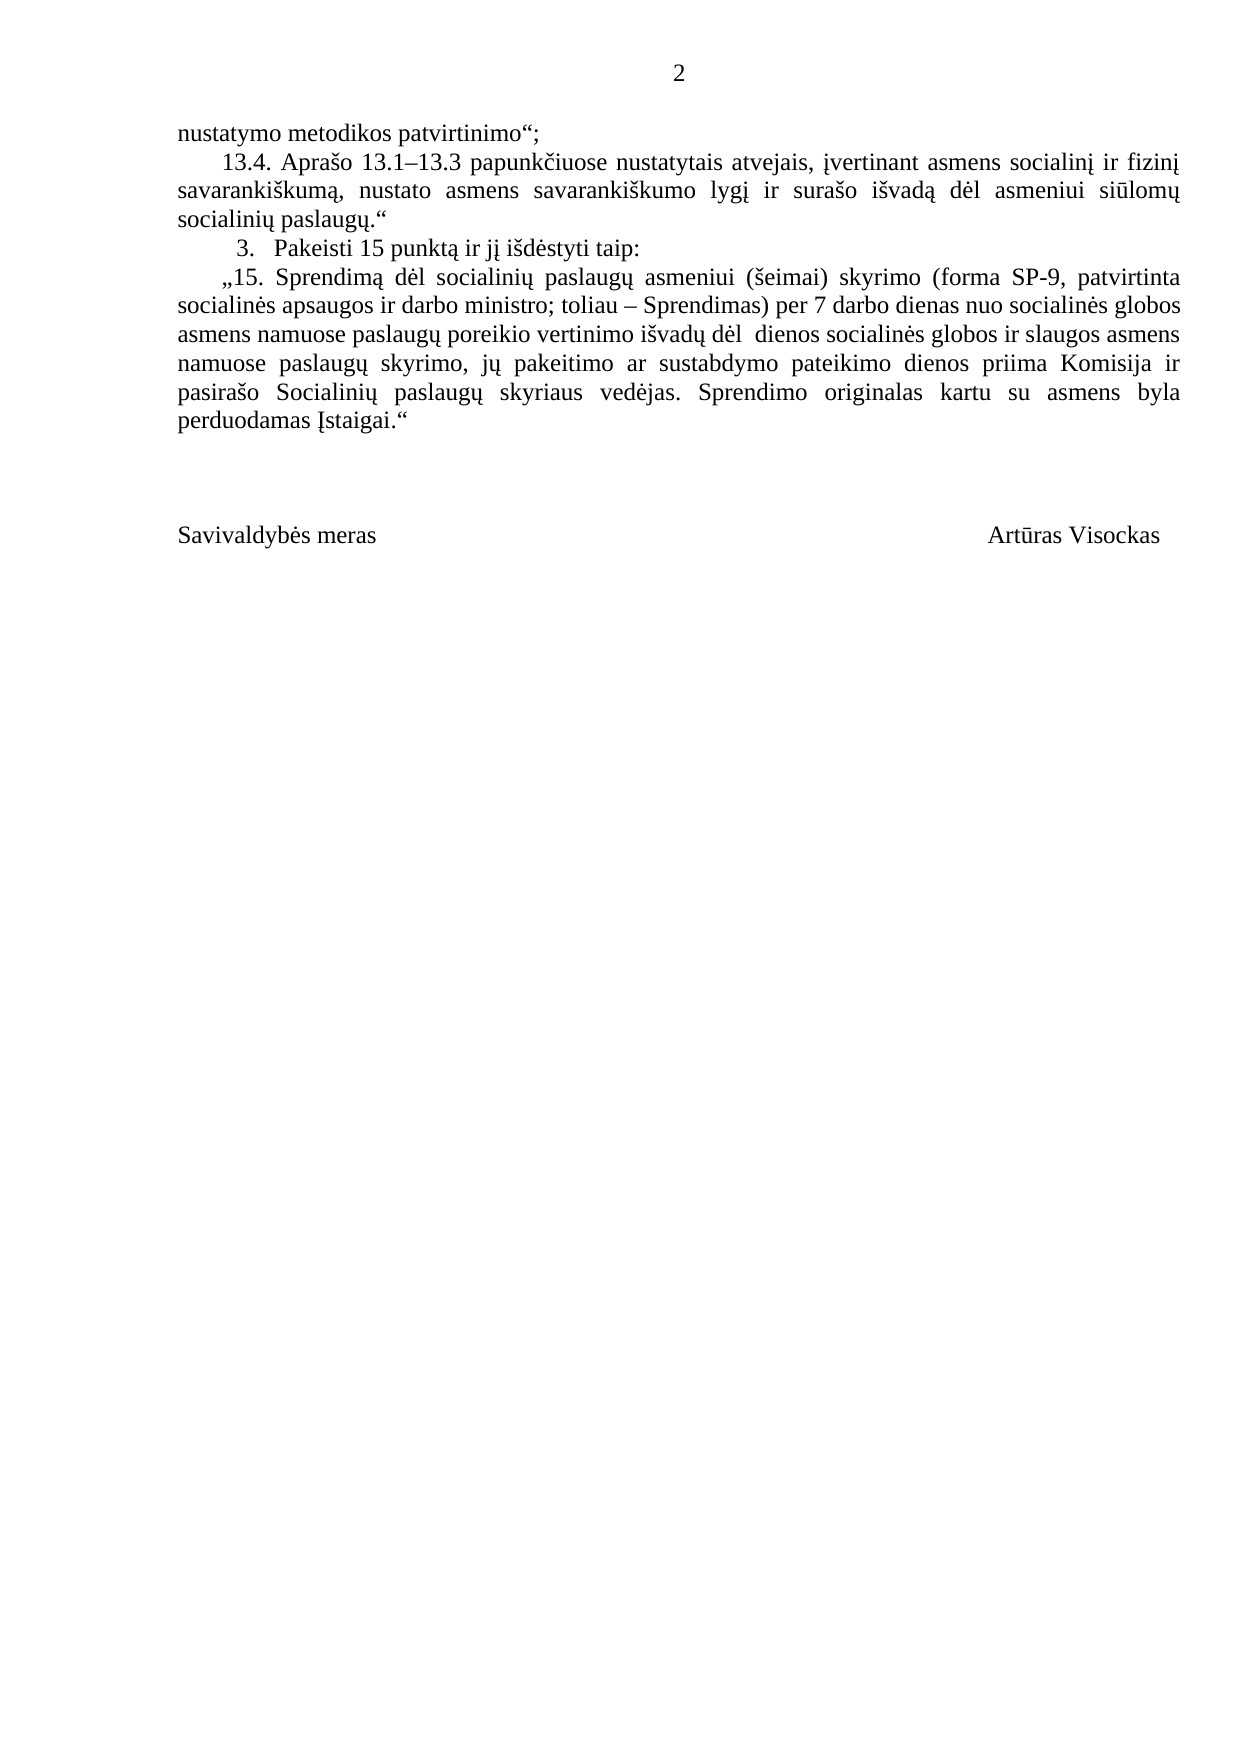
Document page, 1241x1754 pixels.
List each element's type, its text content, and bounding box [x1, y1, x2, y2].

text nustatymo metodikos patvirtinimo“; [177, 118, 1181, 147]
text Savivaldybės meras Artūras Visockas [177, 521, 1181, 549]
text 13.4. Aprašo 13.1–13.3 papunkčiuose nustatytais atvejais, įvertinant asmens socialinį ir fizinį savarankiškumą, nustato asmens savarankiškumo lygį ir surašo išvadą dėl asmeniui siūlomų socialinių paslaugų.“ [177, 147, 1181, 233]
text „15. Sprendimą dėl socialinių paslaugų asmeniui (šeimai) skyrimo (forma SP-9, patvirtinta socialinės apsaugos ir darbo ministro; toliau – Sprendimas) per 7 darbo dienas nuo socialinės globos asmens namuose paslaugų poreikio vertinimo išvadų dėl dienos socialinės globos ir slaugos asmens namuose paslaugų skyrimo, jų pakeitimo ar sustabdymo pateikimo dienos priima Komisija ir pasirašo Socialinių paslaugų skyriaus vedėjas. Sprendimo originalas kartu su asmens byla perduodamas Įstaigai.“ [177, 262, 1181, 434]
text 3. Pakeisti 15 punktą ir jį išdėstyti taip: [236, 233, 1181, 262]
